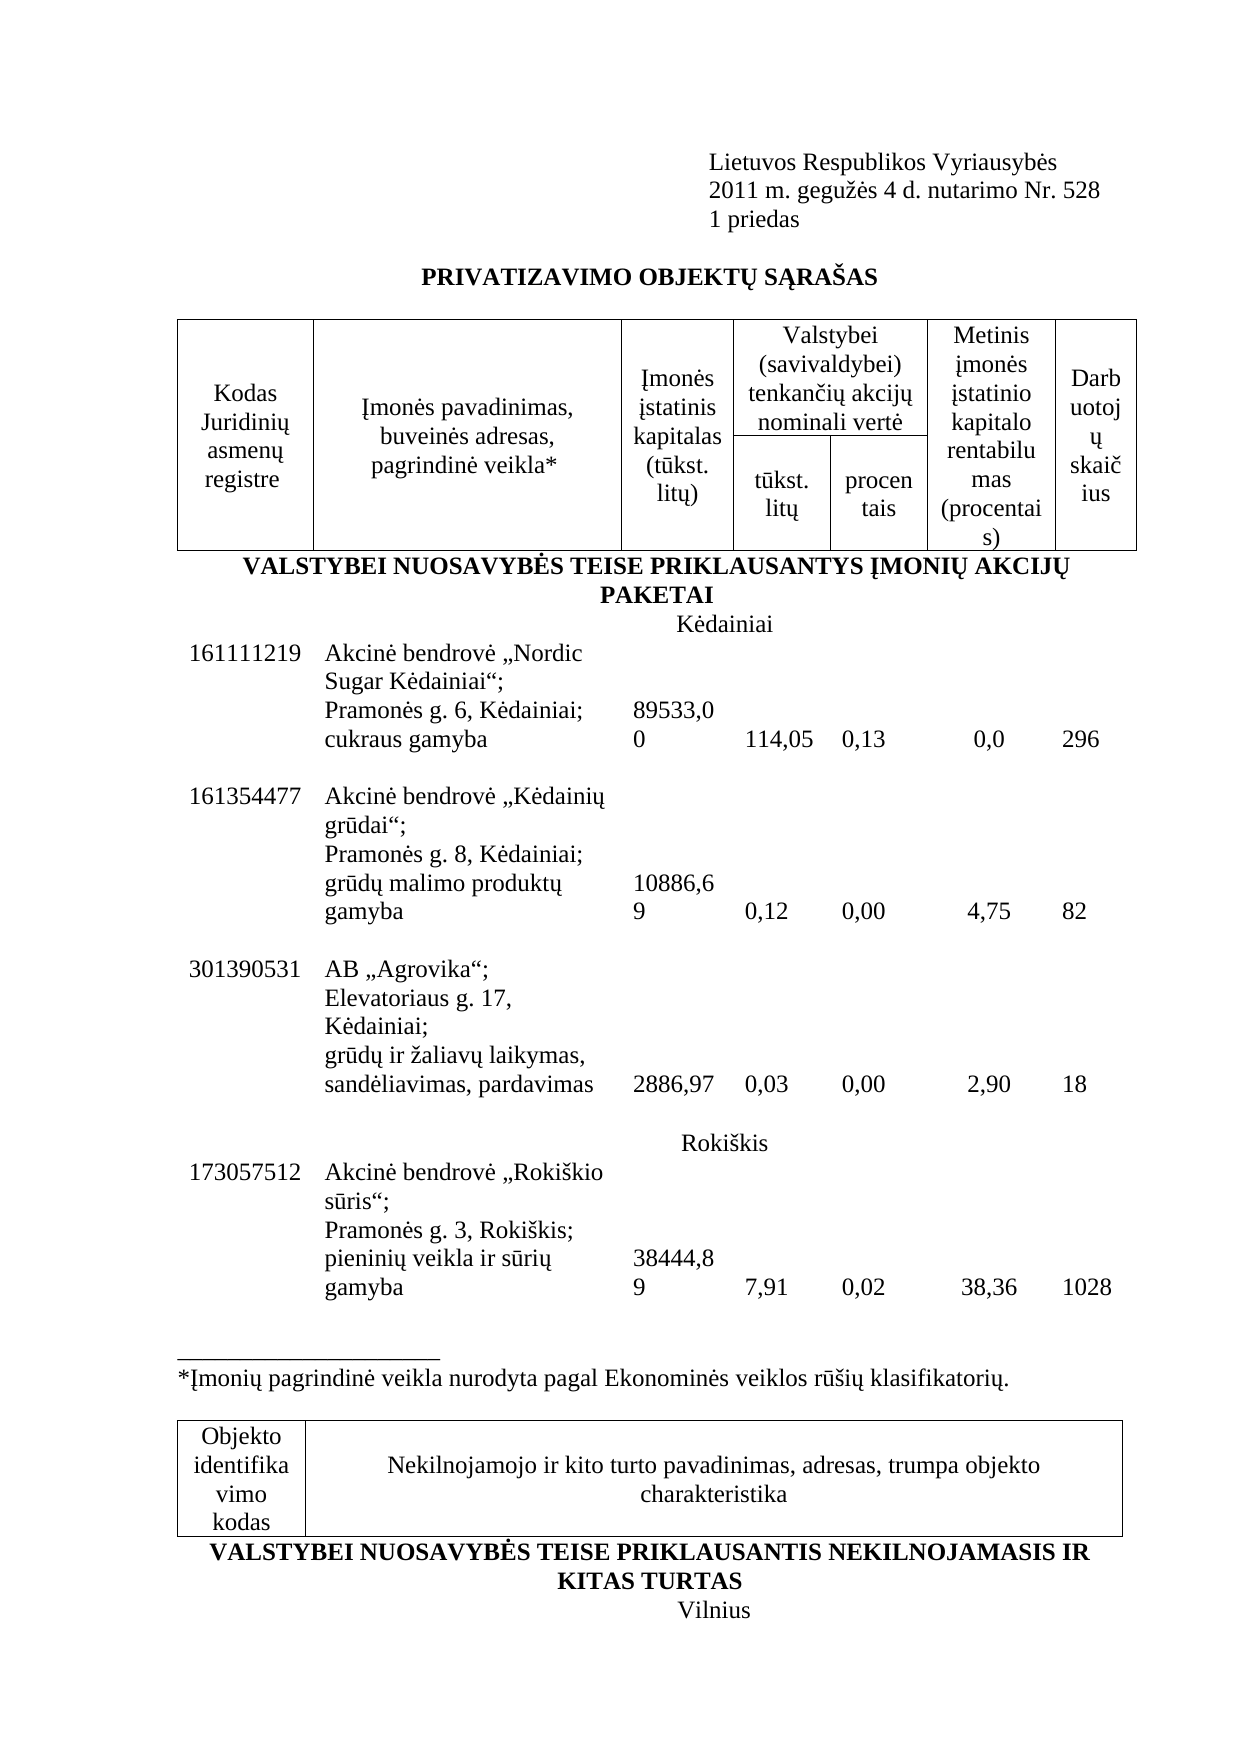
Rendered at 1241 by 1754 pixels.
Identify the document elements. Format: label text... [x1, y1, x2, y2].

text PRIVATIZAVIMO OBJEKTŲ SĄRAŠAS [177, 262, 1122, 291]
text 1 priedas [177, 204, 1122, 233]
table_cell 0,13 [830, 638, 927, 753]
table_cell 7,91 [733, 1157, 830, 1301]
table_cell 2886,97 [622, 954, 733, 1098]
table_cell [177, 925, 1136, 954]
table_cell procentais [831, 436, 927, 550]
table_cell 296 [1051, 638, 1136, 753]
table_cell [177, 753, 1136, 781]
table_cell 4,75 [927, 781, 1051, 925]
table_cell Vilnius [305, 1595, 1122, 1623]
table_cell 301390531 [177, 954, 313, 1098]
table_cell [177, 609, 313, 638]
table_cell Rokiškis [313, 1129, 1136, 1157]
table_cell Akcinė bendrovė „Nordic Sugar Kėdainiai“; Pramonės g. 6, Kėdainiai; cukraus gamyba [313, 638, 622, 753]
table_cell 18 [1051, 954, 1136, 1098]
table_cell VALSTYBEI NUOSAVYBĖS TEISE PRIKLAUSANTYS ĮMONIŲ AKCIJŲ PAKETAI [177, 551, 1136, 609]
text Lietuvos Respublikos Vyriausybės [177, 147, 1122, 176]
table_header Nekilnojamojo ir kito turto pavadinimas, adresas, trumpa objekto charakteristika [306, 1421, 1122, 1536]
table_cell 0,03 [733, 954, 830, 1098]
table_header Įmonės įstatinis kapitalas (tūkst. litų) [622, 320, 733, 550]
table_cell Akcinė bendrovė „Rokiškio sūris“; Pramonės g. 3, Rokiškis; pieninių veikla ir sūrių gamyba [313, 1157, 622, 1301]
table_cell [177, 1129, 313, 1157]
table_header Įmonės pavadinimas, buveinės adresas, pagrindinė veikla* [314, 320, 621, 550]
table_cell Kėdainiai [313, 609, 1136, 638]
table_cell 38444,89 [622, 1157, 733, 1301]
table_header Metinis įmonės įstatinio kapitalo rentabilumas (procentais) [928, 320, 1055, 550]
table_cell 0,02 [830, 1157, 927, 1301]
table_cell 173057512 [177, 1157, 313, 1301]
table_cell 114,05 [733, 638, 830, 753]
table_cell tūkst. litų [734, 436, 830, 550]
table_header Valstybei (savivaldybei) tenkančių akcijų nominali vertė [734, 320, 927, 435]
table_cell 10886,69 [622, 781, 733, 925]
table_cell 38,36 [927, 1157, 1051, 1301]
table_cell 161354477 [177, 781, 313, 925]
table_cell [177, 1098, 1136, 1126]
table_header Darbuotojų skaičius [1056, 320, 1136, 550]
table_cell 1028 [1051, 1157, 1136, 1301]
table_cell 0,0 [927, 638, 1051, 753]
table_cell 0,00 [830, 954, 927, 1098]
table_header Objekto identifikavimo kodas [178, 1421, 305, 1536]
table_cell VALSTYBEI NUOSAVYBĖS TEISE PRIKLAUSANTIS NEKILNOJAMASIS IR KITAS TURTAS [177, 1537, 1122, 1595]
table_cell [177, 1595, 305, 1623]
table_cell Akcinė bendrovė „Kėdainių grūdai“; Pramonės g. 8, Kėdainiai; grūdų malimo produktų gamyba [313, 781, 622, 925]
table_cell 161111219 [177, 638, 313, 753]
table_cell [177, 1301, 1136, 1330]
text 2011 m. gegužės 4 d. nutarimo Nr. 528 [177, 176, 1122, 204]
table_cell 2,90 [927, 954, 1051, 1098]
table_cell 0,12 [733, 781, 830, 925]
table_header Kodas Juridinių asmenų registre [178, 320, 313, 550]
table_cell 89533,00 [622, 638, 733, 753]
text _____________________ [177, 1334, 1122, 1363]
text *Įmonių pagrindinė veikla nurodyta pagal Ekonominės veiklos rūšių klasifikatorių. [177, 1363, 1122, 1391]
table_cell 82 [1051, 781, 1136, 925]
table_cell 0,00 [830, 781, 927, 925]
table_cell AB „Agrovika“; Elevatoriaus g. 17, Kėdainiai; grūdų ir žaliavų laikymas, sandėliavimas, pardavimas [313, 954, 622, 1098]
